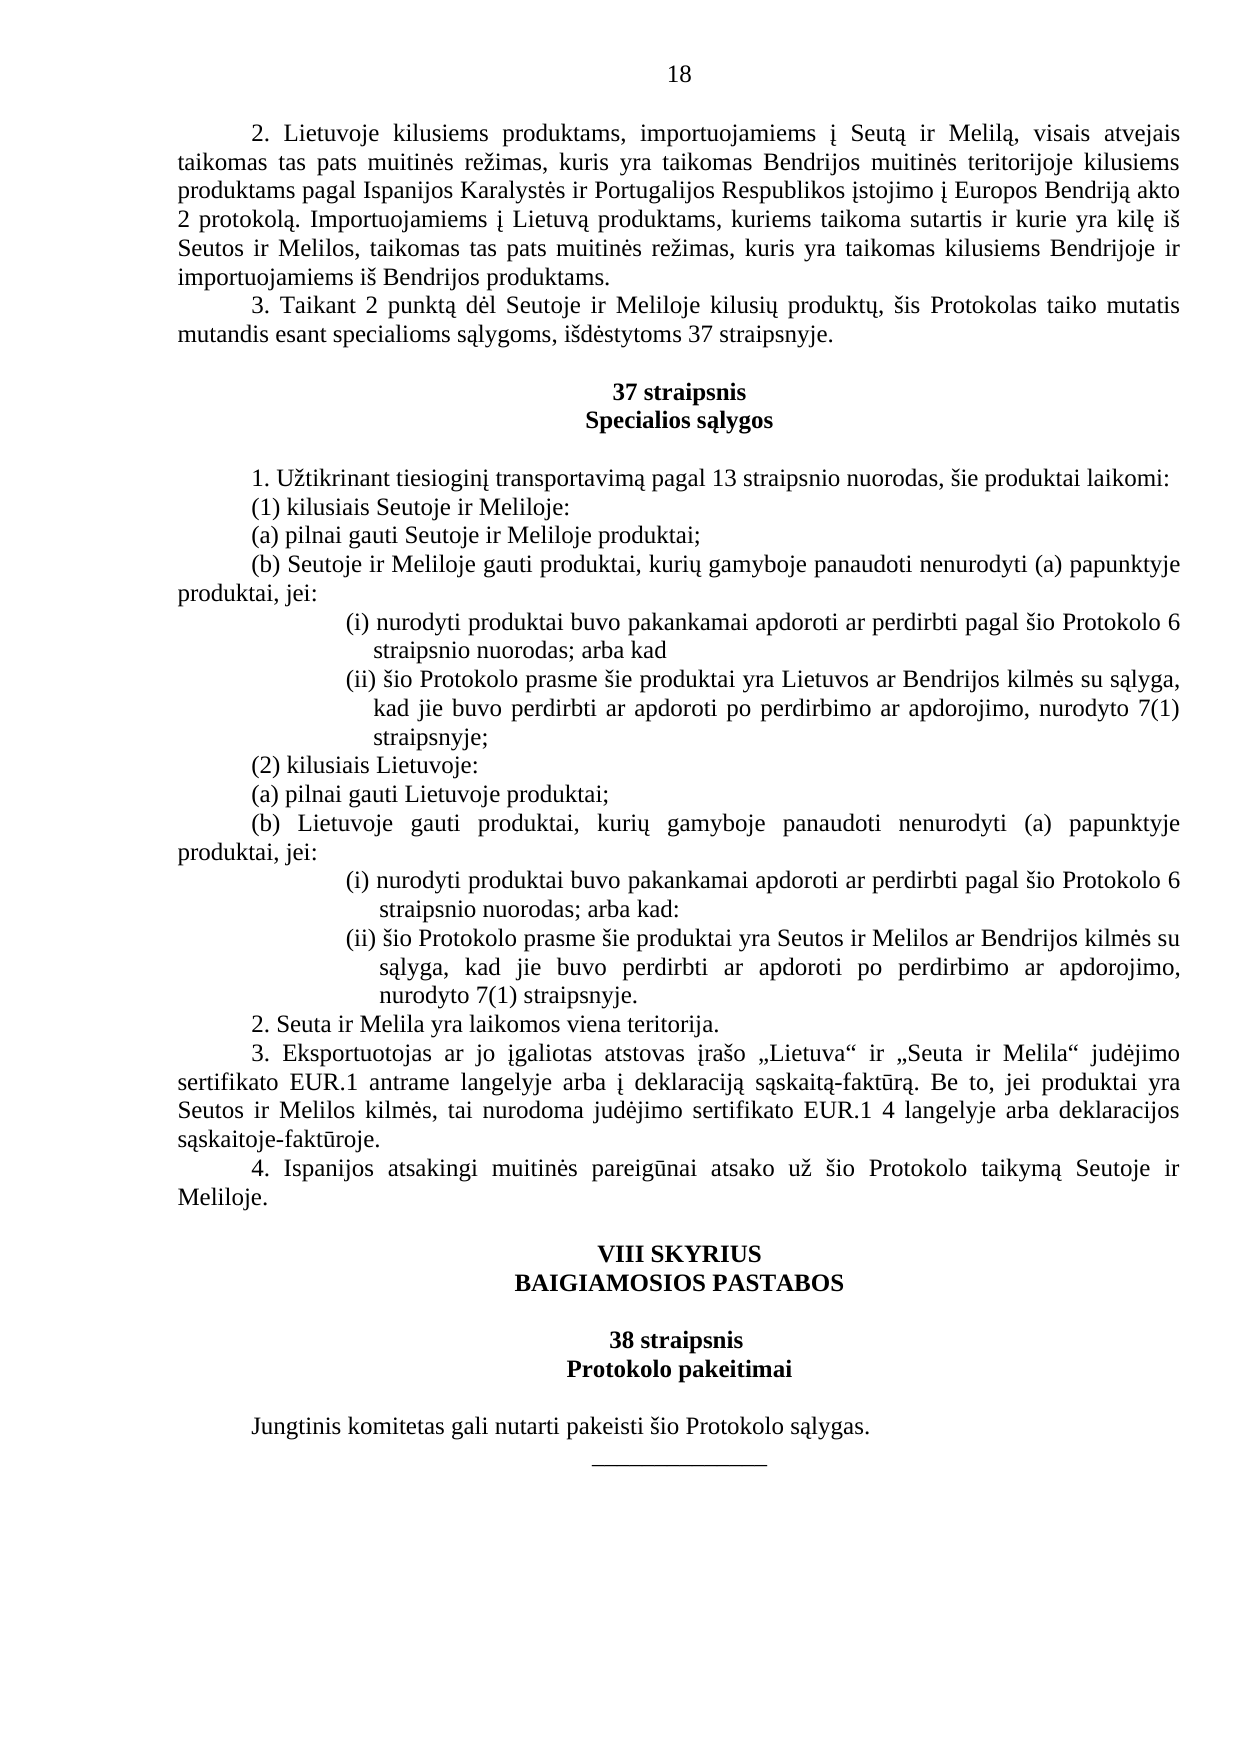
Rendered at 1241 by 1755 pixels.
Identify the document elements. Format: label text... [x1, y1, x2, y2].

text 3. Eksportuotojas ar jo įgaliotas atstovas įrašo „Lietuva“ ir „Seuta ir Melila“ judėjimo sertifikato EUR.1 antrame langelyje arba į deklaraciją sąskaitą-faktūrą. Be to, jei produktai yra Seutos ir Melilos kilmės, tai nurodoma judėjimo sertifikato EUR.1 4 langelyje arba deklaracijos sąskaitoje-faktūroje. [177, 1038, 1181, 1153]
text (i) nurodyti produktai buvo pakankamai apdoroti ar perdirbti pagal šio Protokolo 6 straipsnio nuorodas; arba kad [346, 607, 1181, 664]
text 38 straipsnis [177, 1325, 1181, 1354]
text (ii) šio Protokolo prasme šie produktai yra Lietuvos ar Bendrijos kilmės su sąlyga, kad jie buvo perdirbti ar apdoroti po perdirbimo ar apdorojimo, nurodyto 7(1) straipsnyje; [346, 664, 1181, 750]
text (i) nurodyti produktai buvo pakankamai apdoroti ar perdirbti pagal šio Protokolo 6 straipsnio nuorodas; arba kad: [346, 865, 1181, 923]
text ______________ [177, 1440, 1181, 1469]
text (a) pilnai gauti Lietuvoje produktai; [177, 779, 1181, 808]
text 37 straipsnis [177, 377, 1181, 406]
text 1. Užtikrinant tiesioginį transportavimą pagal 13 straipsnio nuorodas, šie produktai laikomi: [177, 463, 1181, 492]
text Jungtinis komitetas gali nutarti pakeisti šio Protokolo sąlygas. [177, 1411, 1181, 1440]
text 4. Ispanijos atsakingi muitinės pareigūnai atsako už šio Protokolo taikymą Seutoje ir Meliloje. [177, 1153, 1181, 1210]
text 2. Seuta ir Melila yra laikomos viena teritorija. [177, 1009, 1181, 1038]
text (2) kilusiais Lietuvoje: [177, 750, 1181, 779]
text (1) kilusiais Seutoje ir Meliloje: [177, 492, 1181, 520]
text Protokolo pakeitimai [177, 1354, 1181, 1383]
text 2. Lietuvoje kilusiems produktams, importuojamiems į Seutą ir Melilą, visais atvejais taikomas tas pats muitinės režimas, kuris yra taikomas Bendrijos muitinės teritorijoje kilusiems produktams pagal Ispanijos Karalystės ir Portugalijos Respublikos įstojimo į Europos Bendriją akto 2 protokolą. Importuojamiems į Lietuvą produktams, kuriems taikoma sutartis ir kurie yra kilę iš Seutos ir Melilos, taikomas tas pats muitinės režimas, kuris yra taikomas kilusiems Bendrijoje ir importuojamiems iš Bendrijos produktams. [177, 118, 1181, 291]
text (b) Seutoje ir Meliloje gauti produktai, kurių gamyboje panaudoti nenurodyti (a) papunktyje produktai, jei: [177, 549, 1181, 607]
text Specialios sąlygos [177, 406, 1181, 434]
text (b) Lietuvoje gauti produktai, kurių gamyboje panaudoti nenurodyti (a) papunktyje produktai, jei: [177, 808, 1181, 865]
text (ii) šio Protokolo prasme šie produktai yra Seutos ir Melilos ar Bendrijos kilmės su sąlyga, kad jie buvo perdirbti ar apdoroti po perdirbimo ar apdorojimo, nurodyto 7(1) straipsnyje. [346, 923, 1181, 1009]
text VIII SKYRIUS [177, 1239, 1181, 1268]
text 3. Taikant 2 punktą dėl Seutoje ir Meliloje kilusių produktų, šis Protokolas taiko mutatis mutandis esant specialioms sąlygoms, išdėstytoms 37 straipsnyje. [177, 291, 1181, 348]
text (a) pilnai gauti Seutoje ir Meliloje produktai; [177, 520, 1181, 549]
text BAIGIAMOSIOS PASTABOS [177, 1268, 1181, 1297]
